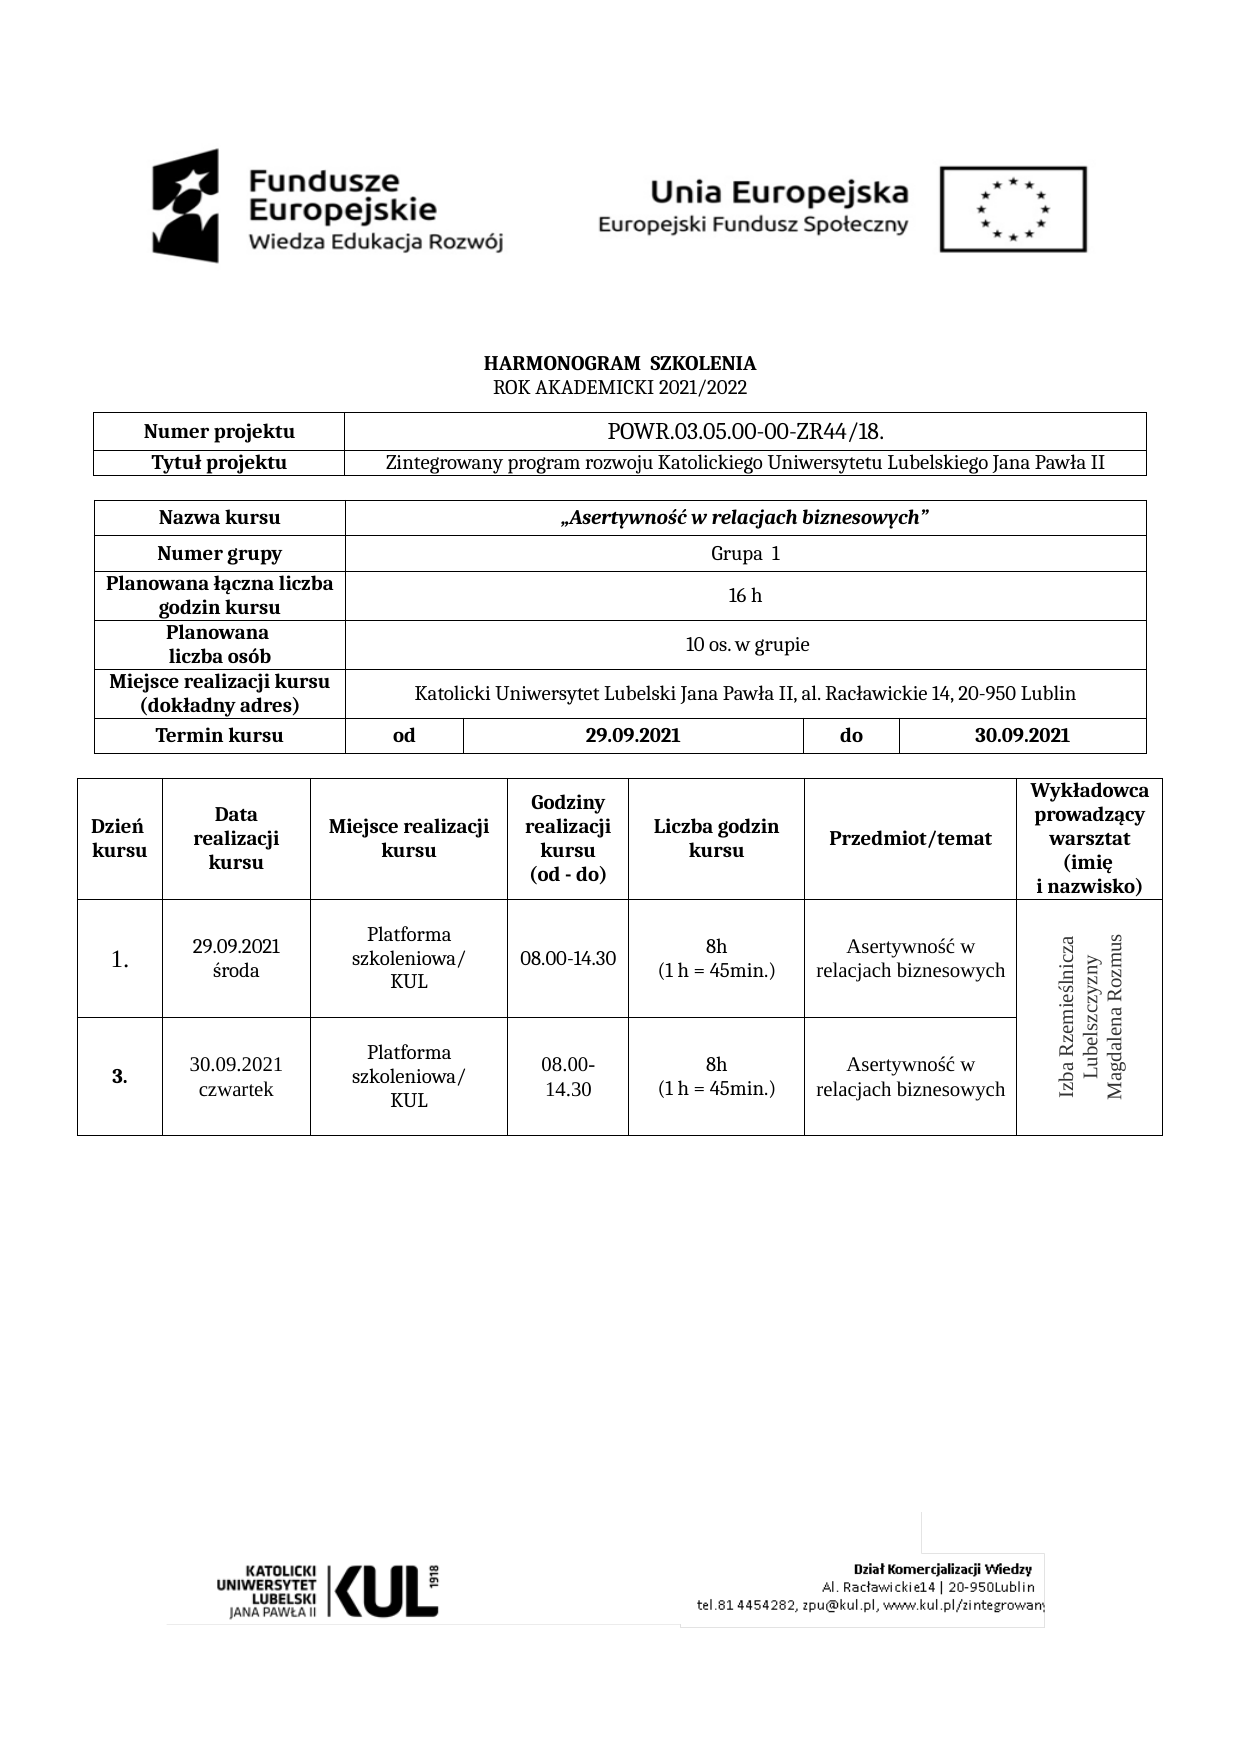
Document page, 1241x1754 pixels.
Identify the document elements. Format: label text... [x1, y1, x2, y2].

table_header „Asertywność w relacjach biznesowych” [346, 501, 1146, 535]
table_cell Tytuł projektu [94, 451, 344, 475]
table_cell Izba Rzemieślnicza Lubelszczyzny Magdalena Rozmus [1017, 900, 1162, 1135]
table_header Liczba godzin kursu [629, 779, 804, 899]
text ROK AKADEMICKI 2021/2022 [118, 376, 1122, 399]
table_header Nazwa kursu [95, 501, 345, 535]
table_cell 1. [78, 900, 162, 1017]
table_cell 29.09.2021 [464, 719, 803, 753]
table_header Data realizacji kursu [163, 779, 310, 899]
table_cell Grupa 1 [346, 536, 1146, 571]
picture [166, 1512, 1046, 1629]
table_cell Zintegrowany program rozwoju Katolickiego Uniwersytetu Lubelskiego Jana Pawła II [345, 451, 1146, 475]
table_header POWR.03.05.00-00-ZR44/18. [345, 413, 1146, 450]
table_cell Asertywność w relacjach biznesowych [805, 900, 1016, 1017]
table_cell Katolicki Uniwersytet Lubelski Jana Pawła II, al. Racławickie 14, 20-950 Lublin [346, 670, 1146, 717]
table_header Dzień kursu [78, 779, 162, 899]
table_cell 08.00-14.30 [508, 900, 628, 1017]
picture [118, 118, 1122, 294]
table_header Wykładowca prowadzący warsztat (imię i nazwisko) [1017, 779, 1162, 899]
table_header Przedmiot/temat [805, 779, 1016, 899]
table_cell 30.09.2021 [900, 719, 1146, 753]
table_cell 08.00-14.30 [508, 1018, 628, 1135]
table_cell do [804, 719, 899, 753]
table_cell Miejsce realizacji kursu (dokładny adres) [95, 670, 345, 717]
table_cell 10 os. w grupie [346, 621, 1146, 668]
table_cell 30.09.2021 czwartek [163, 1018, 310, 1135]
table_header Numer projektu [94, 413, 344, 450]
table_cell Asertywność w relacjach biznesowych [805, 1018, 1016, 1135]
table_cell 16 h [346, 572, 1146, 619]
table_cell Platforma szkoleniowa/ KUL [311, 900, 507, 1017]
table_cell Termin kursu [95, 719, 345, 753]
table_cell Platforma szkoleniowa/ KUL [311, 1018, 507, 1135]
table_cell 29.09.2021 środa [163, 900, 310, 1017]
table_cell Planowana liczba osób [95, 621, 345, 668]
table_cell 8h (1 h = 45min.) [629, 1018, 804, 1135]
table_cell 3. [78, 1018, 162, 1135]
table_cell Planowana łączna liczba godzin kursu [95, 572, 345, 619]
table_cell od [346, 719, 463, 753]
table_header Miejsce realizacji kursu [311, 779, 507, 899]
table_cell Numer grupy [95, 536, 345, 571]
text HARMONOGRAM SZKOLENIA [118, 352, 1122, 376]
table_header Godziny realizacji kursu (od - do) [508, 779, 628, 899]
table_cell 8h (1 h = 45min.) [629, 900, 804, 1017]
